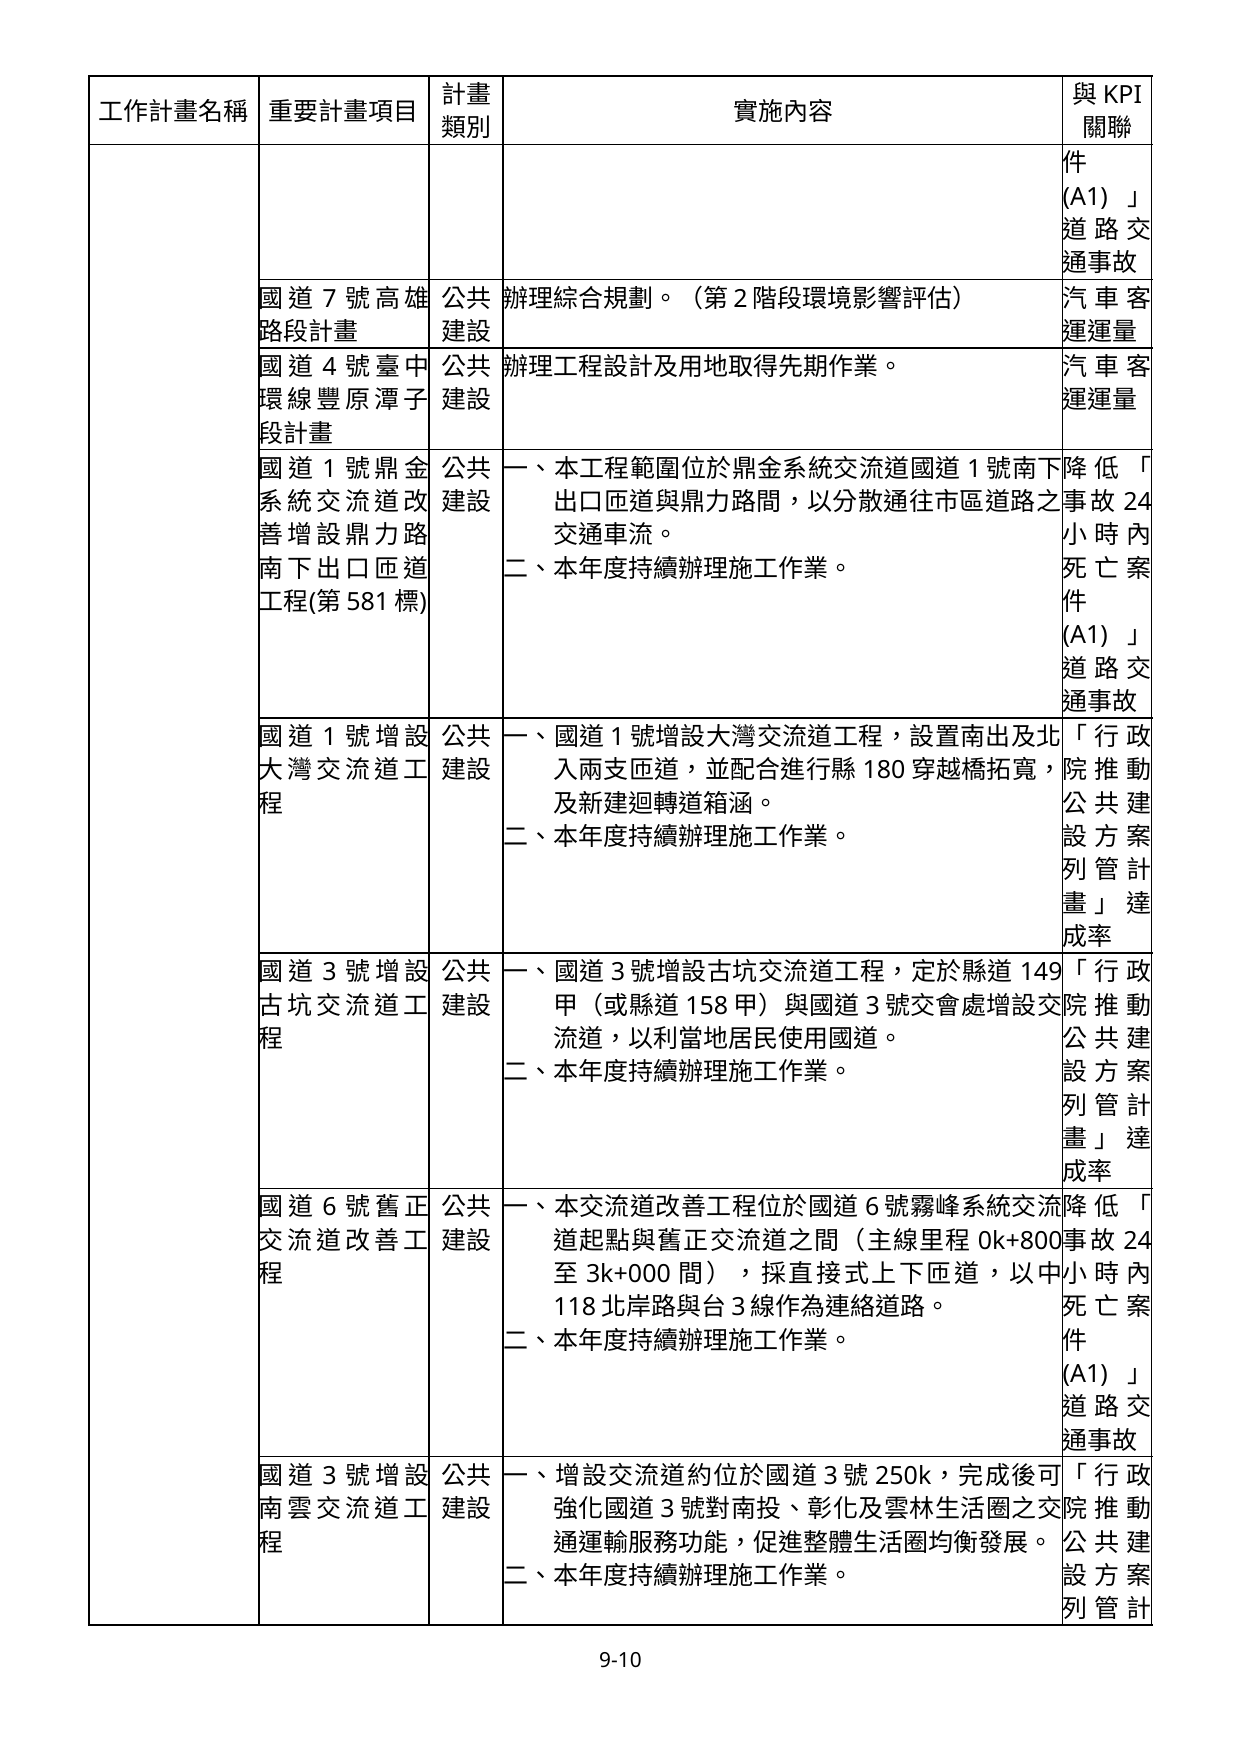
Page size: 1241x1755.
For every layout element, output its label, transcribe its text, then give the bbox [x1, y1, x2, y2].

table_header 實施內容 [504, 77, 1062, 143]
table_cell [504, 145, 1062, 278]
table_cell 降低「事故24小時內死亡案件(A1)」道路交通事故 [1063, 450, 1151, 717]
table_cell 公共建設 [430, 1457, 502, 1624]
table_header 重要計畫項目 [260, 77, 428, 143]
table_cell 汽車客運運量 [1063, 280, 1151, 347]
table_cell 國道7號高雄路段計畫 [260, 280, 428, 347]
table_cell [260, 145, 428, 278]
table_cell 公共建設 [430, 954, 502, 1187]
table_cell 公共建設 [430, 280, 502, 347]
table_cell 國道3號增設古坑交流道工程 [260, 954, 428, 1187]
table_cell 國道1號增設大灣交流道工程 [260, 719, 428, 952]
table_cell 國道1號鼎金系統交流道改善增設鼎力路南下出口匝道工程(第581標) [260, 450, 428, 717]
table_cell [90, 145, 258, 1624]
table_cell 公共建設 [430, 1189, 502, 1456]
table_cell 一、本工程範圍位於鼎金系統交流道國道1號南下出口匝道與鼎力路間，以分散通往市區道路之交通車流。 二、本年度持續辦理施工作業。 [504, 450, 1062, 717]
table_cell 公共建設 [430, 450, 502, 717]
table_cell 一、增設交流道約位於國道3號250k，完成後可強化國道3號對南投、彰化及雲林生活圈之交通運輸服務功能，促進整體生活圈均衡發展。 二、本年度持續辦理施工作業。 [504, 1457, 1062, 1624]
table_cell 一、本交流道改善工程位於國道6號霧峰系統交流道起點與舊正交流道之間（主線里程0k+800至3k+000間），採直接式上下匝道，以中118北岸路與台3線作為連絡道路。 二、本年度持續辦理施工作業。 [504, 1189, 1062, 1456]
table_cell 降低「事故24小時內死亡案件(A1)」道路交通事故 [1063, 1189, 1151, 1456]
table_cell 件(A1)」道路交通事故 [1063, 145, 1151, 278]
table_cell 一、國道1號增設大灣交流道工程，設置南出及北入兩支匝道，並配合進行縣180穿越橋拓寬，及新建迴轉道箱涵。 二、本年度持續辦理施工作業。 [504, 719, 1062, 952]
table_cell 汽車客運運量 [1063, 349, 1151, 449]
table_cell 國道4號臺中環線豐原潭子段計畫 [260, 349, 428, 449]
table_cell [430, 145, 502, 278]
table_cell 「行政院推動公共建設方案列管計畫」達成率 [1063, 954, 1151, 1187]
table_cell 一、國道3號增設古坑交流道工程，定於縣道149甲（或縣道158甲）與國道3號交會處增設交流道，以利當地居民使用國道。 二、本年度持續辦理施工作業。 [504, 954, 1062, 1187]
table_cell 辦理綜合規劃。（第2階段環境影響評估） [504, 280, 1062, 347]
table_header 計畫類別 [430, 77, 502, 143]
table_cell 國道6號舊正交流道改善工程 [260, 1189, 428, 1456]
table_header 工作計畫名稱 [90, 77, 258, 143]
table_cell 「行政院推動公共建設方案列管計 [1063, 1457, 1151, 1624]
table_cell 辦理工程設計及用地取得先期作業。 [504, 349, 1062, 449]
table_header 與KPI關聯 [1063, 77, 1151, 143]
table_cell 公共建設 [430, 719, 502, 952]
table_cell 公共建設 [430, 349, 502, 449]
table_cell 國道3號增設南雲交流道工程 [260, 1457, 428, 1624]
table_cell 「行政院推動公共建設方案列管計畫」達成率 [1063, 719, 1151, 952]
